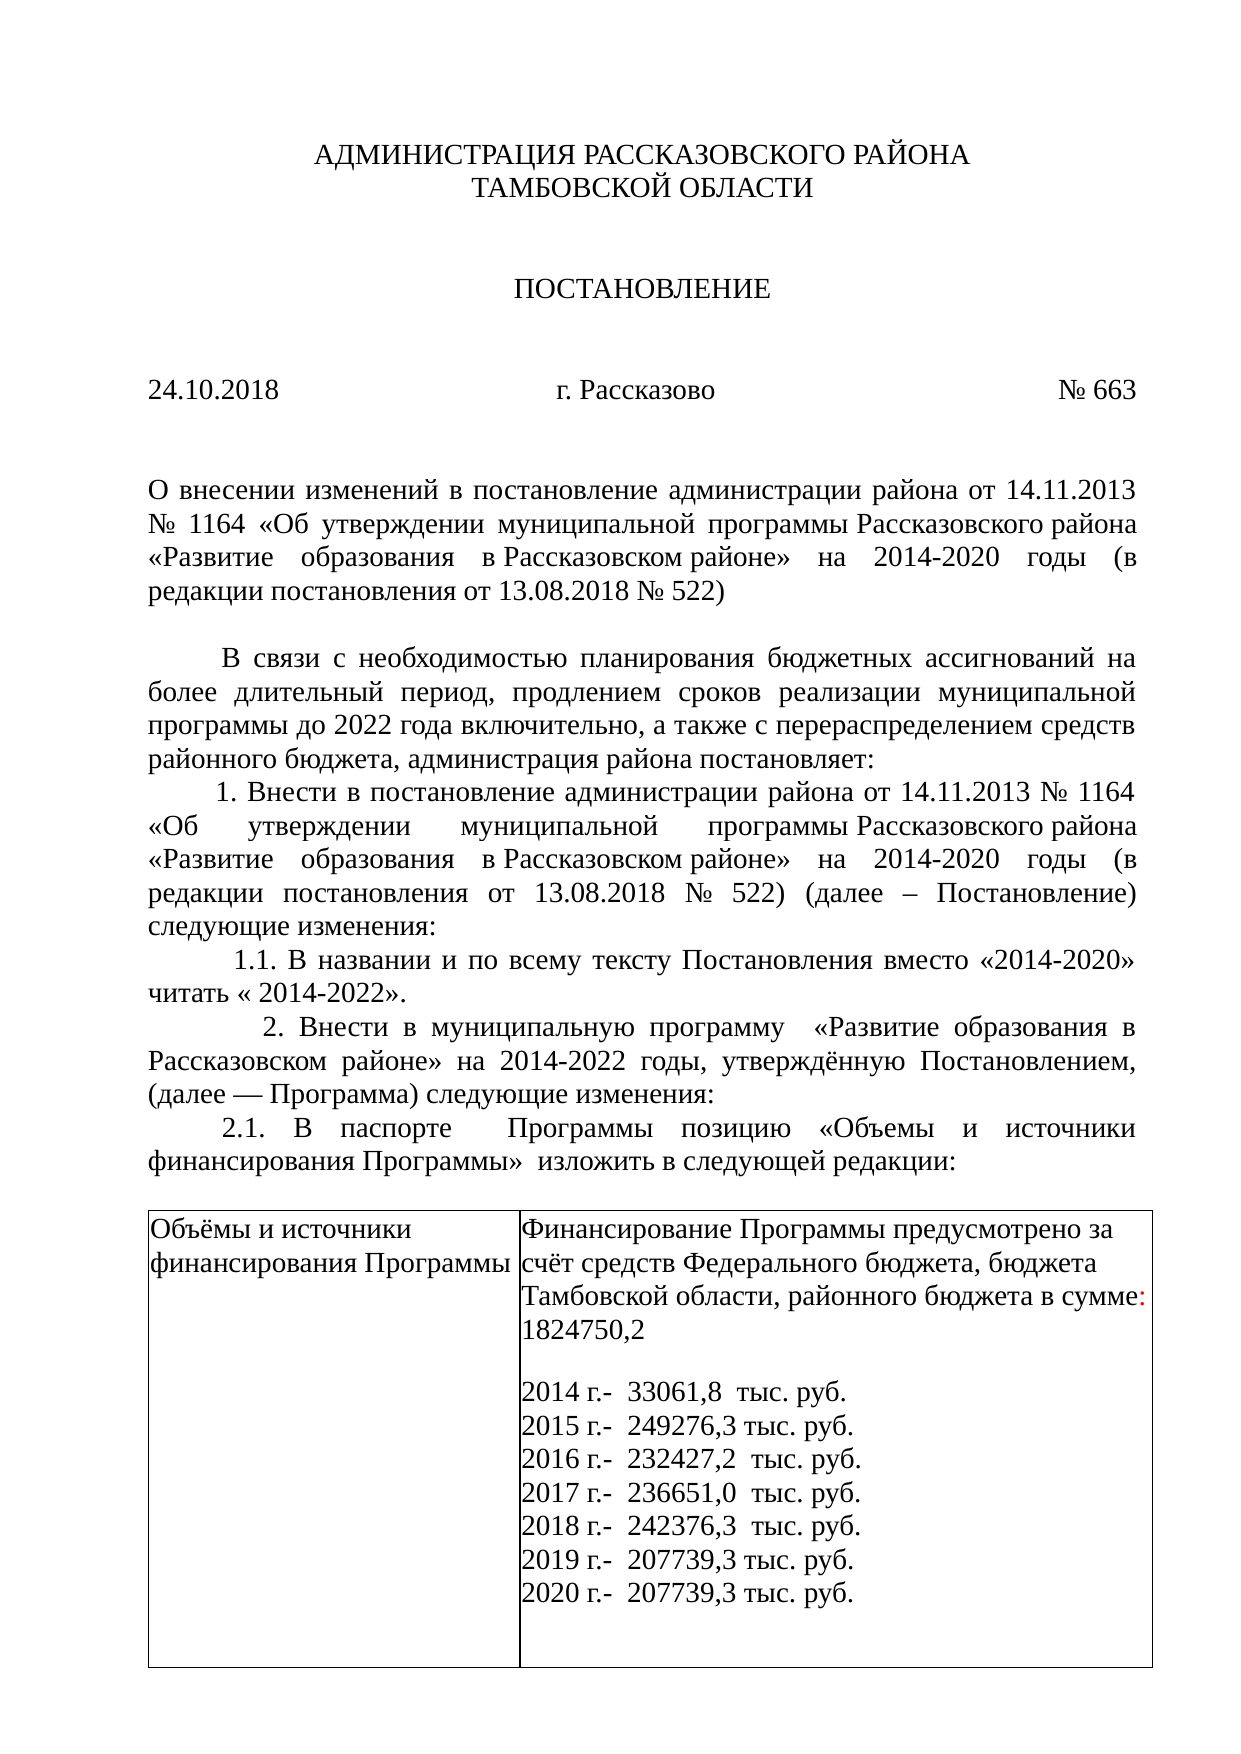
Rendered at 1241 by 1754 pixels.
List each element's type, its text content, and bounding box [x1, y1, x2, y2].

text 24.10.2018 г. Рассказово № 663 [148, 372, 1137, 405]
text 2.1. В паспорте Программы позицию «Объемы и источники финансирования Программы» изложить в следующей редакции: [148, 1110, 1137, 1177]
text ТАМБОВСКОЙ ОБЛАСТИ [148, 171, 1137, 204]
text 1. Внести в постановление администрации района от 14.11.2013 № 1164 «Об утверждении муниципальной программы Рассказовского района «Развитие образования в Рассказовском районе» на 2014-2020 годы (в редакции постановления от 13.08.2018 № 522) (далее – Постановление) следующие изменения: [148, 774, 1137, 942]
text 1.1. В названии и по всему тексту Постановления вместо «2014-2020» читать « 2014-2022». [148, 942, 1137, 1009]
text О внесении изменений в постановление администрации района от 14.11.2013 № 1164 «Об утверждении муниципальной программы Рассказовского района «Развитие образования в Рассказовском районе» на 2014-2020 годы (в редакции постановления от 13.08.2018 № 522) [148, 472, 1137, 607]
table_header Финансирование Программы предусмотрено за счёт средств Федерального бюджета, бюджета Тамбовской области, районного бюджета в сумме: 1824750,2 2014 г.- 33061,8 тыс. руб. 2015 г.- 249276,3 тыс. руб. 2016 г.- 232427,2 тыс. руб. 2017 г.- 236651,0 тыс. руб. 2018 г.- 242376,3 тыс. руб. 2019 г.- 207739,3 тыс. руб. 2020 г.- 207739,3 тыс. руб. [521, 1211, 1152, 1667]
text 2. Внести в муниципальную программу «Развитие образования в Рассказовском районе» на 2014-2022 годы, утверждённую Постановлением, (далее — Программа) следующие изменения: [148, 1009, 1137, 1110]
table_header Объёмы и источники финансирования Программы [149, 1211, 519, 1667]
text В связи с необходимостью планирования бюджетных ассигнований на более длительный период, продлением сроков реализации муниципальной программы до 2022 года включительно, а также с перераспределением средств районного бюджета, администрация района постановляет: [148, 640, 1137, 774]
text ПОСТАНОВЛЕНИЕ [148, 271, 1137, 305]
text АДМИНИСТРАЦИЯ РАССКАЗОВСКОГО РАЙОНА [148, 103, 1137, 171]
